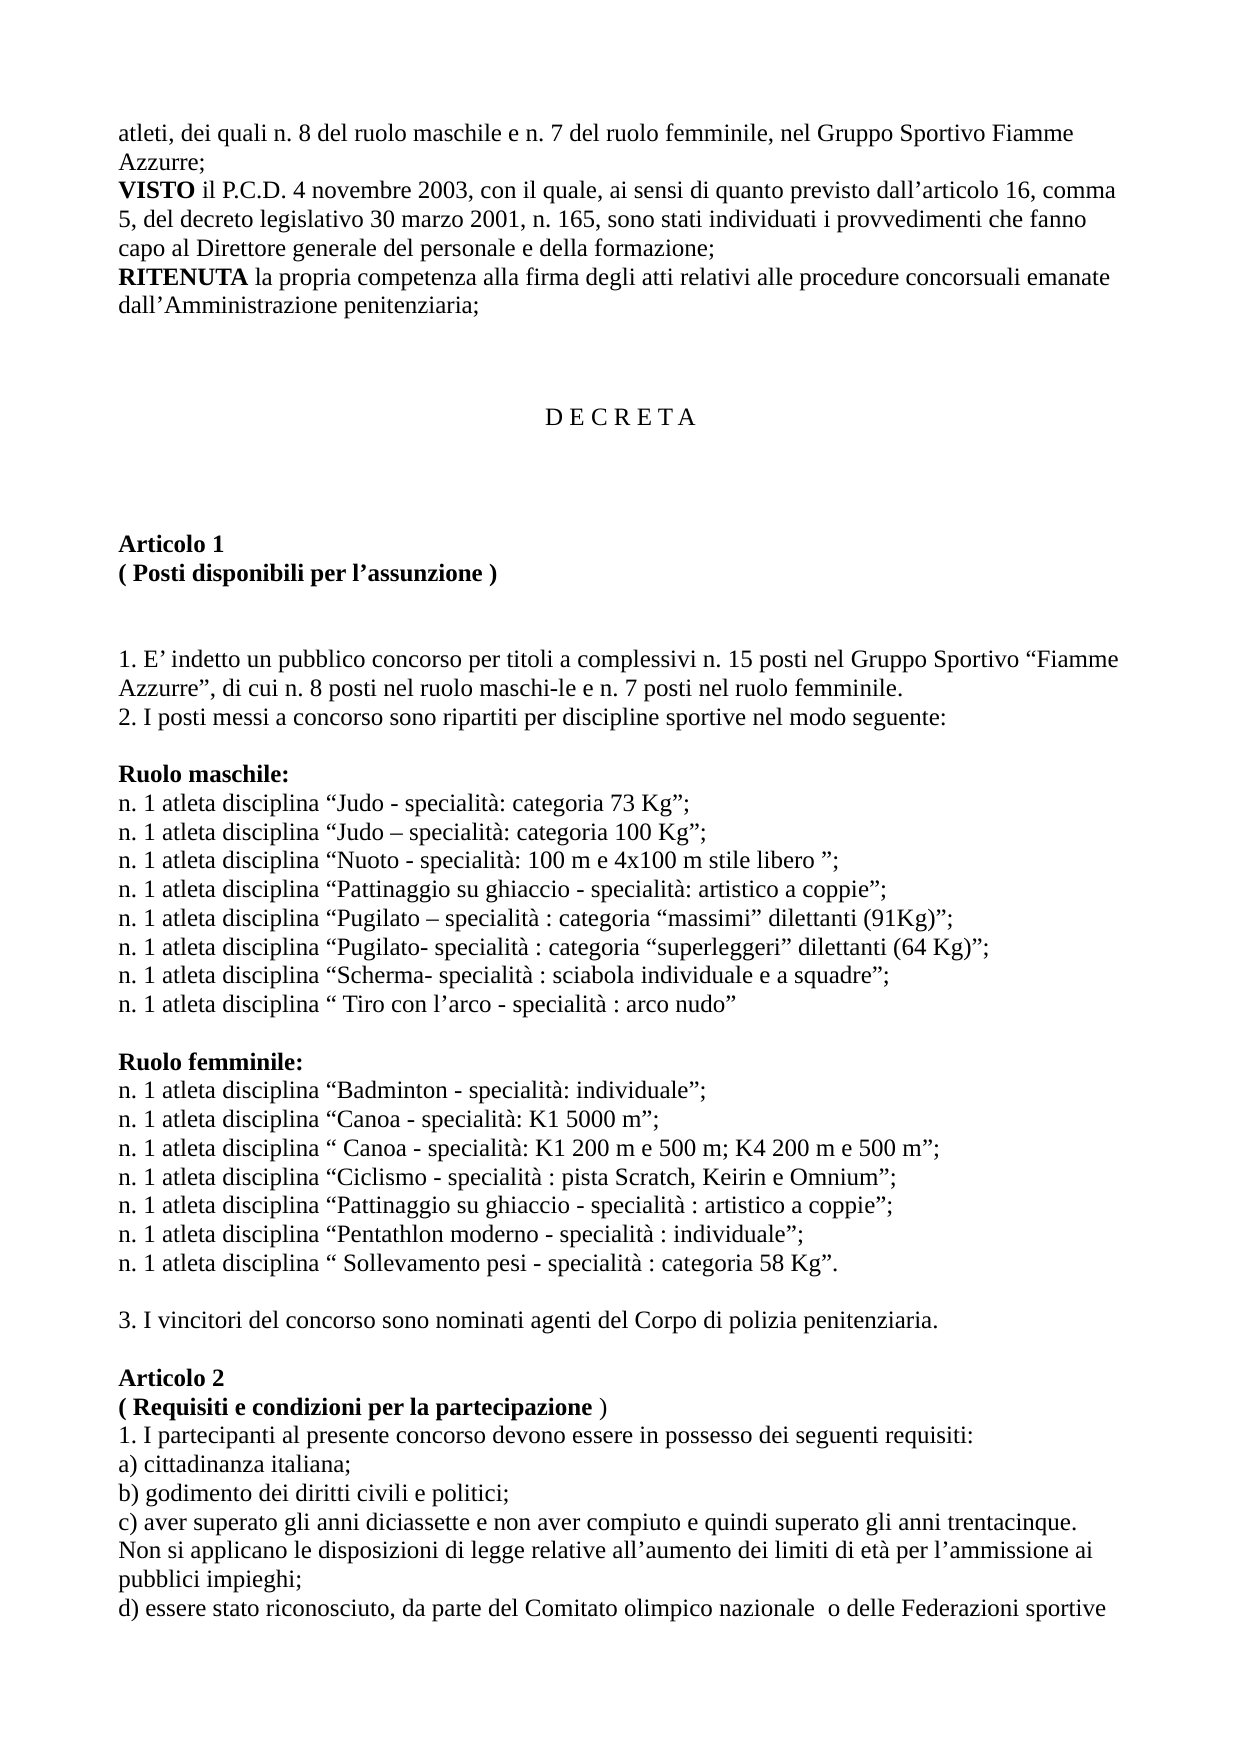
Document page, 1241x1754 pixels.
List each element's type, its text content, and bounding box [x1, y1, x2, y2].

text Articolo 1 ( Posti disponibili per l’assunzione ) 1. E’ indetto un pubblico concorso per titoli a complessivi n. 15 posti nel Gruppo Sportivo “Fiamme Azzurre”, di cui n. 8 posti nel ruolo maschi-le e n. 7 posti nel ruolo femminile. 2. I posti messi a concorso sono ripartiti per discipline sportive nel modo seguente: Ruolo maschile: n. 1 atleta disciplina “Judo - specialità: categoria 73 Kg”; n. 1 atleta disciplina “Judo – specialità: categoria 100 Kg”; n. 1 atleta disciplina “Nuoto - specialità: 100 m e 4x100 m stile libero ”; n. 1 atleta disciplina “Pattinaggio su ghiaccio - specialità: artistico a coppie”; n. 1 atleta disciplina “Pugilato – specialità : categoria “massimi” dilettanti (91Kg)”; n. 1 atleta disciplina “Pugilato- specialità : categoria “superleggeri” dilettanti (64 Kg)”; n. 1 atleta disciplina “Scherma- specialità : sciabola individuale e a squadre”; n. 1 atleta disciplina “ Tiro con l’arco - specialità : arco nudo” Ruolo femminile: n. 1 atleta disciplina “Badminton - specialità: individuale”; n. 1 atleta disciplina “Canoa - specialità: K1 5000 m”; n. 1 atleta disciplina “ Canoa - specialità: K1 200 m e 500 m; K4 200 m e 500 m”; n. 1 atleta disciplina “Ciclismo - specialità : pista Scratch, Keirin e Omnium”; n. 1 atleta disciplina “Pattinaggio su ghiaccio - specialità : artistico a coppie”; n. 1 atleta disciplina “Pentathlon moderno - specialità : individuale”; n. 1 atleta disciplina “ Sollevamento pesi - specialità : categoria 58 Kg”. 3. I vincitori del concorso sono nominati agenti del Corpo di polizia penitenziaria. Articolo 2 ( Requisiti e condizioni per la partecipazione ) 1. I partecipanti al presente concorso devono essere in possesso dei seguenti requisiti: a) cittadinanza italiana; b) godimento dei diritti civili e politici; c) aver superato gli anni diciassette e non aver compiuto e quindi superato gli anni trentacinque. Non si applicano le disposizioni di legge relative all’aumento dei limiti di età per l’ammissione ai pubblici impieghi; d) essere stato riconosciuto, da parte del Comitato olimpico nazionale o delle Federazioni sportive [118, 501, 1122, 1622]
text atleti, dei quali n. 8 del ruolo maschile e n. 7 del ruolo femminile, nel Gruppo Sportivo Fiamme Azzurre; VISTO il P.C.D. 4 novembre 2003, con il quale, ai sensi di quanto previsto dall’articolo 16, comma 5, del decreto legislativo 30 marzo 2001, n. 165, sono stati individuati i provvedimenti che fanno capo al Direttore generale del personale e della formazione; RITENUTA la propria competenza alla firma degli atti relativi alle procedure concorsuali emanate dall’Amministrazione penitenziaria; [118, 118, 1122, 319]
text D E C R E T A [118, 373, 1122, 488]
